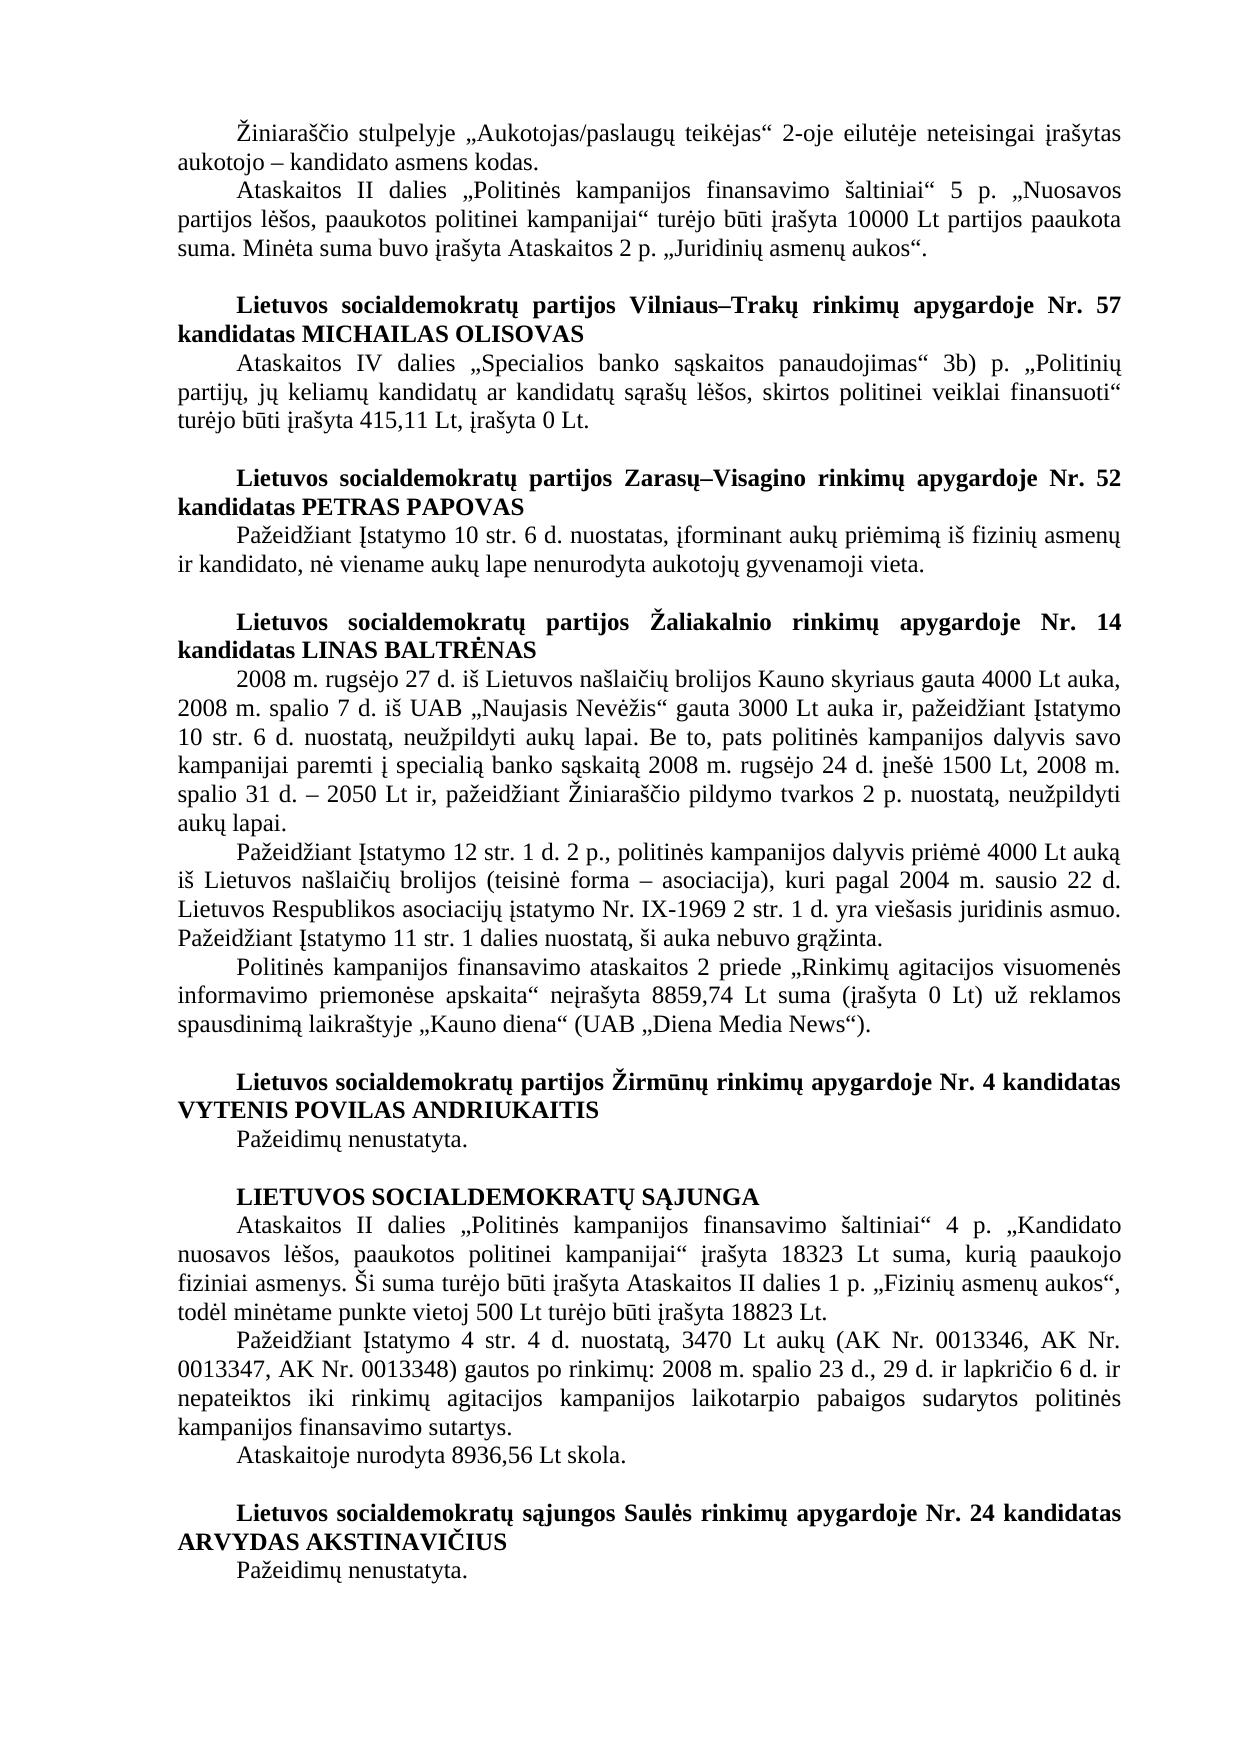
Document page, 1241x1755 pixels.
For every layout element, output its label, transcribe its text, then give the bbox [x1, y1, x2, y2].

text 2008 m. rugsėjo 27 d. iš Lietuvos našlaičių brolijos Kauno skyriaus gauta 4000 Lt auka, 2008 m. spalio 7 d. iš UAB „Naujasis Nevėžis“ gauta 3000 Lt auka ir, pažeidžiant Įstatymo 10 str. 6 d. nuostatą, neužpildyti aukų lapai. Be to, pats politinės kampanijos dalyvis savo kampanijai paremti į specialią banko sąskaitą 2008 m. rugsėjo 24 d. įnešė 1500 Lt, 2008 m. spalio 31 d. – 2050 Lt ir, pažeidžiant Žiniaraščio pildymo tvarkos 2 p. nuostatą, neužpildyti aukų lapai. [177, 664, 1122, 837]
text Politinės kampanijos finansavimo ataskaitos 2 priede „Rinkimų agitacijos visuomenės informavimo priemonėse apskaita“ neįrašyta 8859,74 Lt suma (įrašyta 0 Lt) už reklamos spausdinimą laikraštyje „Kauno diena“ (UAB „Diena Media News“). [177, 952, 1122, 1038]
text Ataskaitoje nurodyta 8936,56 Lt skola. [177, 1441, 1122, 1469]
text LIETUVOS SOCIALDEMOKRATŲ SĄJUNGA [177, 1182, 1122, 1211]
text Pažeidimų nenustatyta. [177, 1556, 1122, 1584]
text Lietuvos socialdemokratų sąjungos Saulės rinkimų apygardoje Nr. 24 kandidatas ARVYDAS AKSTINAVIČIUS [177, 1498, 1122, 1556]
text Pažeidžiant Įstatymo 10 str. 6 d. nuostatas, įforminant aukų priėmimą iš fizinių asmenų ir kandidato, nė viename aukų lape nenurodyta aukotojų gyvenamoji vieta. [177, 521, 1122, 578]
text Lietuvos socialdemokratų partijos Zarasų–Visagino rinkimų apygardoje Nr. 52 kandidatas PETRAS PAPOVAS [177, 463, 1122, 521]
text Lietuvos socialdemokratų partijos Vilniaus–Trakų rinkimų apygardoje Nr. 57 kandidatas MICHAILAS OLISOVAS [177, 291, 1122, 348]
text Ataskaitos IV dalies „Specialios banko sąskaitos panaudojimas“ 3b) p. „Politinių partijų, jų keliamų kandidatų ar kandidatų sąrašų lėšos, skirtos politinei veiklai finansuoti“ turėjo būti įrašyta 415,11 Lt, įrašyta 0 Lt. [177, 348, 1122, 434]
text Pažeidžiant Įstatymo 4 str. 4 d. nuostatą, 3470 Lt aukų (AK Nr. 0013346, AK Nr. 0013347, AK Nr. 0013348) gautos po rinkimų: 2008 m. spalio 23 d., 29 d. ir lapkričio 6 d. ir nepateiktos iki rinkimų agitacijos kampanijos laikotarpio pabaigos sudarytos politinės kampanijos finansavimo sutartys. [177, 1326, 1122, 1441]
text Pažeidžiant Įstatymo 12 str. 1 d. 2 p., politinės kampanijos dalyvis priėmė 4000 Lt auką iš Lietuvos našlaičių brolijos (teisinė forma – asociacija), kuri pagal 2004 m. sausio 22 d. Lietuvos Respublikos asociacijų įstatymo Nr. IX-1969 2 str. 1 d. yra viešasis juridinis asmuo. Pažeidžiant Įstatymo 11 str. 1 dalies nuostatą, ši auka nebuvo grąžinta. [177, 837, 1122, 952]
text Ataskaitos II dalies „Politinės kampanijos finansavimo šaltiniai“ 5 p. „Nuosavos partijos lėšos, paaukotos politinei kampanijai“ turėjo būti įrašyta 10000 Lt partijos paaukota suma. Minėta suma buvo įrašyta Ataskaitos 2 p. „Juridinių asmenų aukos“. [177, 176, 1122, 262]
text Ataskaitos II dalies „Politinės kampanijos finansavimo šaltiniai“ 4 p. „Kandidato nuosavos lėšos, paaukotos politinei kampanijai“ įrašyta 18323 Lt suma, kurią paaukojo fiziniai asmenys. Ši suma turėjo būti įrašyta Ataskaitos II dalies 1 p. „Fizinių asmenų aukos“, todėl minėtame punkte vietoj 500 Lt turėjo būti įrašyta 18823 Lt. [177, 1211, 1122, 1326]
text Lietuvos socialdemokratų partijos Žaliakalnio rinkimų apygardoje Nr. 14 kandidatas LINAS BALTRĖNAS [177, 607, 1122, 664]
text Pažeidimų nenustatyta. [177, 1124, 1122, 1153]
text Žiniaraščio stulpelyje „Aukotojas/paslaugų teikėjas“ 2-oje eilutėje neteisingai įrašytas aukotojo – kandidato asmens kodas. [177, 118, 1122, 176]
text Lietuvos socialdemokratų partijos Žirmūnų rinkimų apygardoje Nr. 4 kandidatas VYTENIS POVILAS ANDRIUKAITIS [177, 1067, 1122, 1124]
